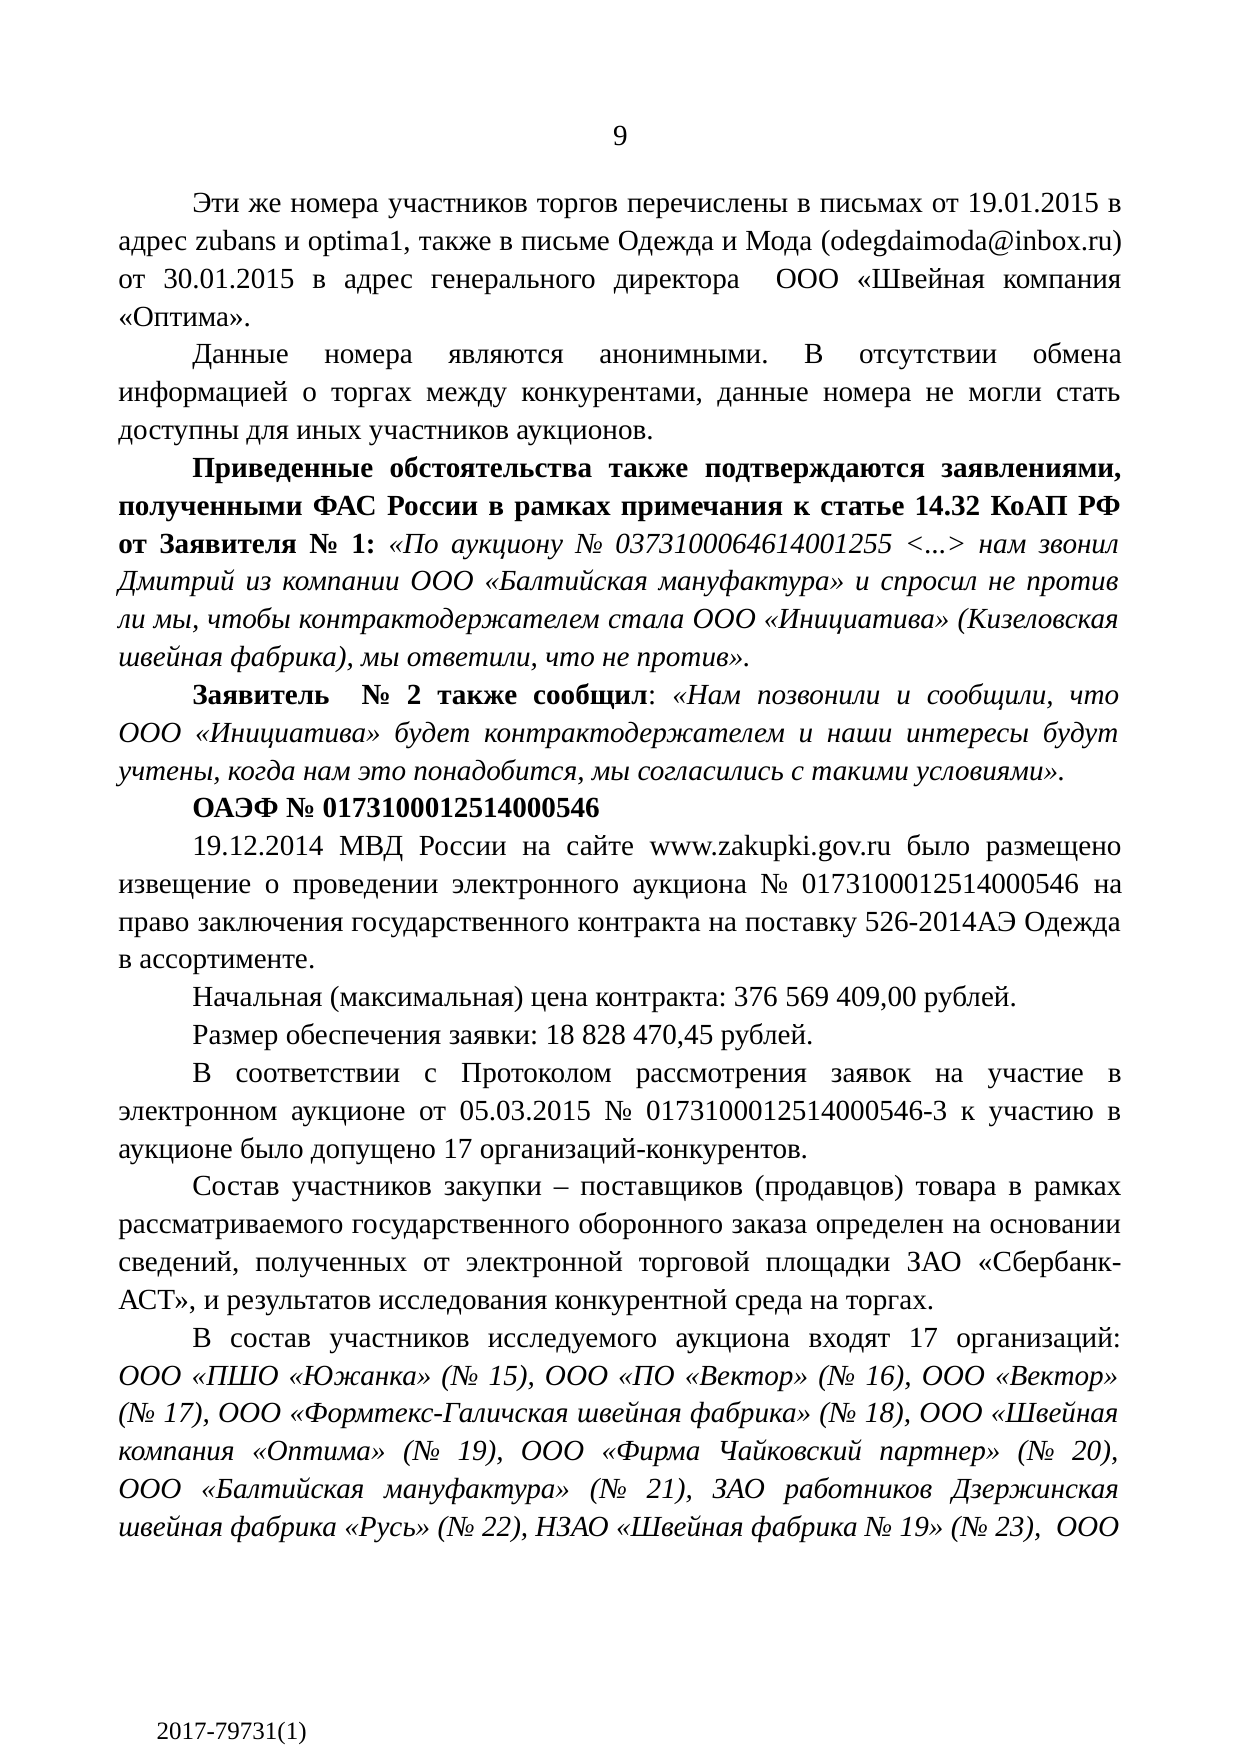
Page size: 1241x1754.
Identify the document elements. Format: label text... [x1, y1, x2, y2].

text Приведенные обстоятельства также подтверждаются заявлениями, полученными ФАС России в рамках примечания к статье 14.32 КоАП РФ от Заявителя № 1: «По аукциону № 0373100064614001255 <...> нам звонил Дмитрий из компании ООО «Балтийская мануфактура» и спросил не против ли мы, чтобы контрактодержателем стала ООО «Инициатива» (Кизеловская швейная фабрика), мы ответили, что не против». [118, 446, 1122, 673]
text Заявитель № 2 также сообщил: «Нам позвонили и сообщили, что ООО «Инициатива» будет контрактодержателем и наши интересы будут учтены, когда нам это понадобится, мы согласились с такими условиями». [118, 673, 1122, 786]
text ОАЭФ № 0173100012514000546 [118, 786, 1122, 824]
text Начальная (максимальная) цена контракта: 376 569 409,00 рублей. [118, 975, 1122, 1013]
text В соответствии с Протоколом рассмотрения заявок на участие в электронном аукционе от 05.03.2015 № 0173100012514000546-3 к участию в аукционе было допущено 17 организаций-конкурентов. [118, 1051, 1122, 1164]
text Данные номера являются анонимными. В отсутствии обмена информацией о торгах между конкурентами, данные номера не могли стать доступны для иных участников аукционов. [118, 332, 1122, 446]
text 19.12.2014 МВД России на сайте www.zakupki.gov.ru было размещено извещение о проведении электронного аукциона № 0173100012514000546 на право заключения государственного контракта на поставку 526-2014АЭ Одежда в ассортименте. [118, 824, 1122, 975]
text В состав участников исследуемого аукциона входят 17 организаций: ООО «ПШО «Южанка» (№ 15), ООО «ПО «Вектор» (№ 16), ООО «Вектор» (№ 17), ООО «Формтекс-Галичская швейная фабрика» (№ 18), ООО «Швейная компания «Оптима» (№ 19), ООО «Фирма Чайковский партнер» (№ 20), ООО «Балтийская мануфактура» (№ 21), ЗАО работников Дзержинская швейная фабрика «Русь» (№ 22), НЗАО «Швейная фабрика № 19» (№ 23), ООО [118, 1316, 1122, 1542]
text Состав участников закупки – поставщиков (продавцов) товара в рамках рассматриваемого государственного оборонного заказа определен на основании сведений, полученных от электронной торговой площадки ЗАО «Сбербанк-АСТ», и результатов исследования конкурентной среда на торгах. [118, 1164, 1122, 1316]
text Размер обеспечения заявки: 18 828 470,45 рублей. [118, 1013, 1122, 1051]
text Эти же номера участников торгов перечислены в письмах от 19.01.2015 в адрес zubans и optima1, также в письме Одежда и Мода (odegdaimoda@inbox.ru) от 30.01.2015 в адрес генерального директора ООО «Швейная компания «Оптима». [118, 181, 1122, 332]
